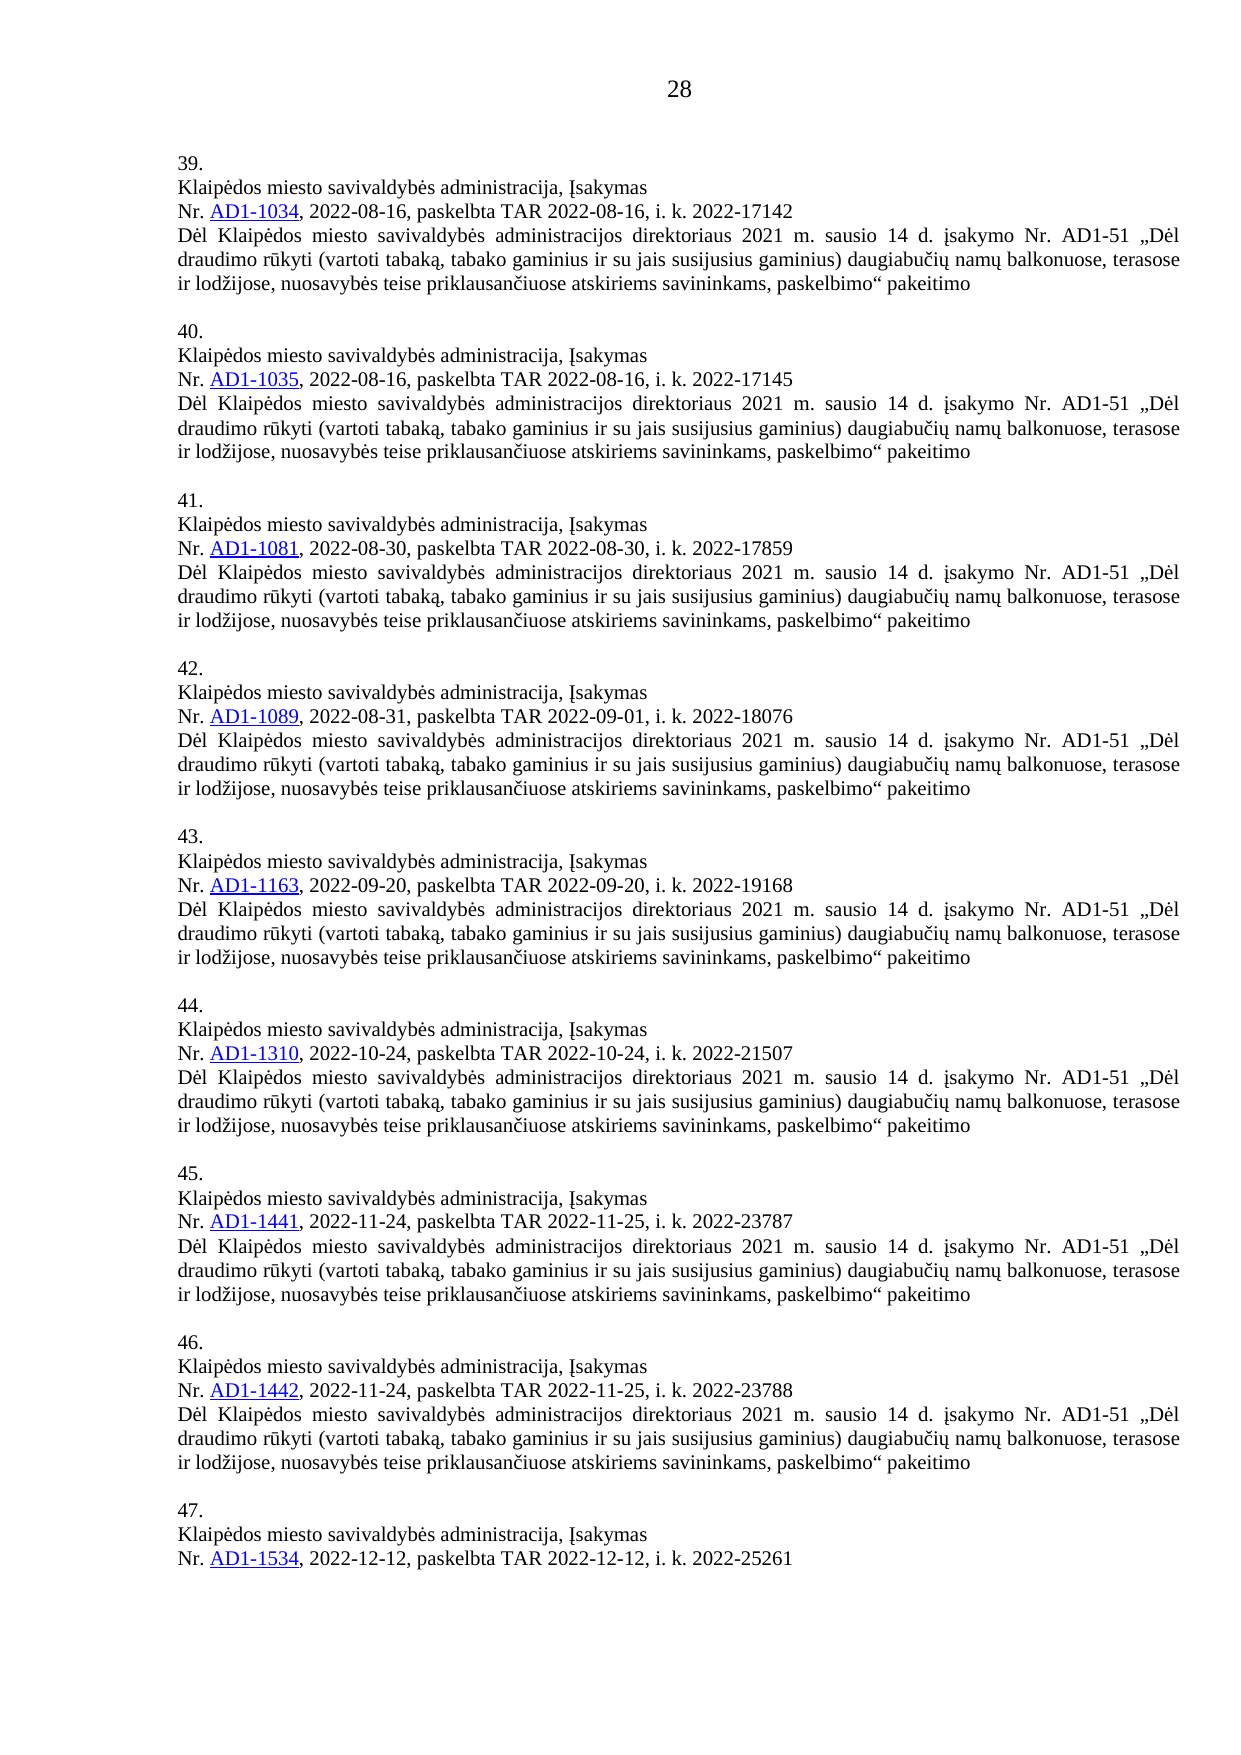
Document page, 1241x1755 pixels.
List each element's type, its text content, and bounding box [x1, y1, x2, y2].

text Nr. AD1-1089, 2022-08-31, paskelbta TAR 2022-09-01, i. k. 2022-18076 [177, 704, 1181, 728]
text Nr. AD1-1310, 2022-10-24, paskelbta TAR 2022-10-24, i. k. 2022-21507 [177, 1041, 1181, 1065]
text 40. [177, 319, 1181, 343]
text Klaipėdos miesto savivaldybės administracija, Įsakymas [177, 680, 1181, 704]
text Dėl Klaipėdos miesto savivaldybės administracijos direktoriaus 2021 m. sausio 14 d. įsakymo Nr. AD1-51 „Dėl draudimo rūkyti (vartoti tabaką, tabako gaminius ir su jais susijusius gaminius) daugiabučių namų balkonuose, terasose ir lodžijose, nuosavybės teise priklausančiuose atskiriems savininkams, paskelbimo“ pakeitimo [177, 728, 1181, 800]
text 45. [177, 1161, 1181, 1185]
text Klaipėdos miesto savivaldybės administracija, Įsakymas [177, 175, 1181, 199]
text Klaipėdos miesto savivaldybės administracija, Įsakymas [177, 1017, 1181, 1041]
text 43. [177, 824, 1181, 848]
text Klaipėdos miesto savivaldybės administracija, Įsakymas [177, 1522, 1181, 1546]
text Nr. AD1-1441, 2022-11-24, paskelbta TAR 2022-11-25, i. k. 2022-23787 [177, 1209, 1181, 1233]
text 42. [177, 656, 1181, 680]
text Klaipėdos miesto savivaldybės administracija, Įsakymas [177, 1185, 1181, 1209]
text 44. [177, 993, 1181, 1017]
text Dėl Klaipėdos miesto savivaldybės administracijos direktoriaus 2021 m. sausio 14 d. įsakymo Nr. AD1-51 „Dėl draudimo rūkyti (vartoti tabaką, tabako gaminius ir su jais susijusius gaminius) daugiabučių namų balkonuose, terasose ir lodžijose, nuosavybės teise priklausančiuose atskiriems savininkams, paskelbimo“ pakeitimo [177, 391, 1181, 463]
text Dėl Klaipėdos miesto savivaldybės administracijos direktoriaus 2021 m. sausio 14 d. įsakymo Nr. AD1-51 „Dėl draudimo rūkyti (vartoti tabaką, tabako gaminius ir su jais susijusius gaminius) daugiabučių namų balkonuose, terasose ir lodžijose, nuosavybės teise priklausančiuose atskiriems savininkams, paskelbimo“ pakeitimo [177, 1065, 1181, 1137]
text Klaipėdos miesto savivaldybės administracija, Įsakymas [177, 848, 1181, 873]
text Dėl Klaipėdos miesto savivaldybės administracijos direktoriaus 2021 m. sausio 14 d. įsakymo Nr. AD1-51 „Dėl draudimo rūkyti (vartoti tabaką, tabako gaminius ir su jais susijusius gaminius) daugiabučių namų balkonuose, terasose ir lodžijose, nuosavybės teise priklausančiuose atskiriems savininkams, paskelbimo“ pakeitimo [177, 223, 1181, 295]
text Dėl Klaipėdos miesto savivaldybės administracijos direktoriaus 2021 m. sausio 14 d. įsakymo Nr. AD1-51 „Dėl draudimo rūkyti (vartoti tabaką, tabako gaminius ir su jais susijusius gaminius) daugiabučių namų balkonuose, terasose ir lodžijose, nuosavybės teise priklausančiuose atskiriems savininkams, paskelbimo“ pakeitimo [177, 1402, 1181, 1474]
text Nr. AD1-1081, 2022-08-30, paskelbta TAR 2022-08-30, i. k. 2022-17859 [177, 536, 1181, 560]
text Dėl Klaipėdos miesto savivaldybės administracijos direktoriaus 2021 m. sausio 14 d. įsakymo Nr. AD1-51 „Dėl draudimo rūkyti (vartoti tabaką, tabako gaminius ir su jais susijusius gaminius) daugiabučių namų balkonuose, terasose ir lodžijose, nuosavybės teise priklausančiuose atskiriems savininkams, paskelbimo“ pakeitimo [177, 897, 1181, 969]
text 47. [177, 1498, 1181, 1522]
text Klaipėdos miesto savivaldybės administracija, Įsakymas [177, 1354, 1181, 1378]
text Dėl Klaipėdos miesto savivaldybės administracijos direktoriaus 2021 m. sausio 14 d. įsakymo Nr. AD1-51 „Dėl draudimo rūkyti (vartoti tabaką, tabako gaminius ir su jais susijusius gaminius) daugiabučių namų balkonuose, terasose ir lodžijose, nuosavybės teise priklausančiuose atskiriems savininkams, paskelbimo“ pakeitimo [177, 1233, 1181, 1306]
text 39. [177, 151, 1181, 175]
text Dėl Klaipėdos miesto savivaldybės administracijos direktoriaus 2021 m. sausio 14 d. įsakymo Nr. AD1-51 „Dėl draudimo rūkyti (vartoti tabaką, tabako gaminius ir su jais susijusius gaminius) daugiabučių namų balkonuose, terasose ir lodžijose, nuosavybės teise priklausančiuose atskiriems savininkams, paskelbimo“ pakeitimo [177, 560, 1181, 632]
text Nr. AD1-1442, 2022-11-24, paskelbta TAR 2022-11-25, i. k. 2022-23788 [177, 1378, 1181, 1402]
text 46. [177, 1330, 1181, 1354]
text Klaipėdos miesto savivaldybės administracija, Įsakymas [177, 512, 1181, 536]
text Nr. AD1-1163, 2022-09-20, paskelbta TAR 2022-09-20, i. k. 2022-19168 [177, 873, 1181, 897]
text Nr. AD1-1035, 2022-08-16, paskelbta TAR 2022-08-16, i. k. 2022-17145 [177, 367, 1181, 391]
text Nr. AD1-1534, 2022-12-12, paskelbta TAR 2022-12-12, i. k. 2022-25261 [177, 1546, 1181, 1570]
text 41. [177, 488, 1181, 512]
text Klaipėdos miesto savivaldybės administracija, Įsakymas [177, 343, 1181, 367]
text Nr. AD1-1034, 2022-08-16, paskelbta TAR 2022-08-16, i. k. 2022-17142 [177, 199, 1181, 223]
